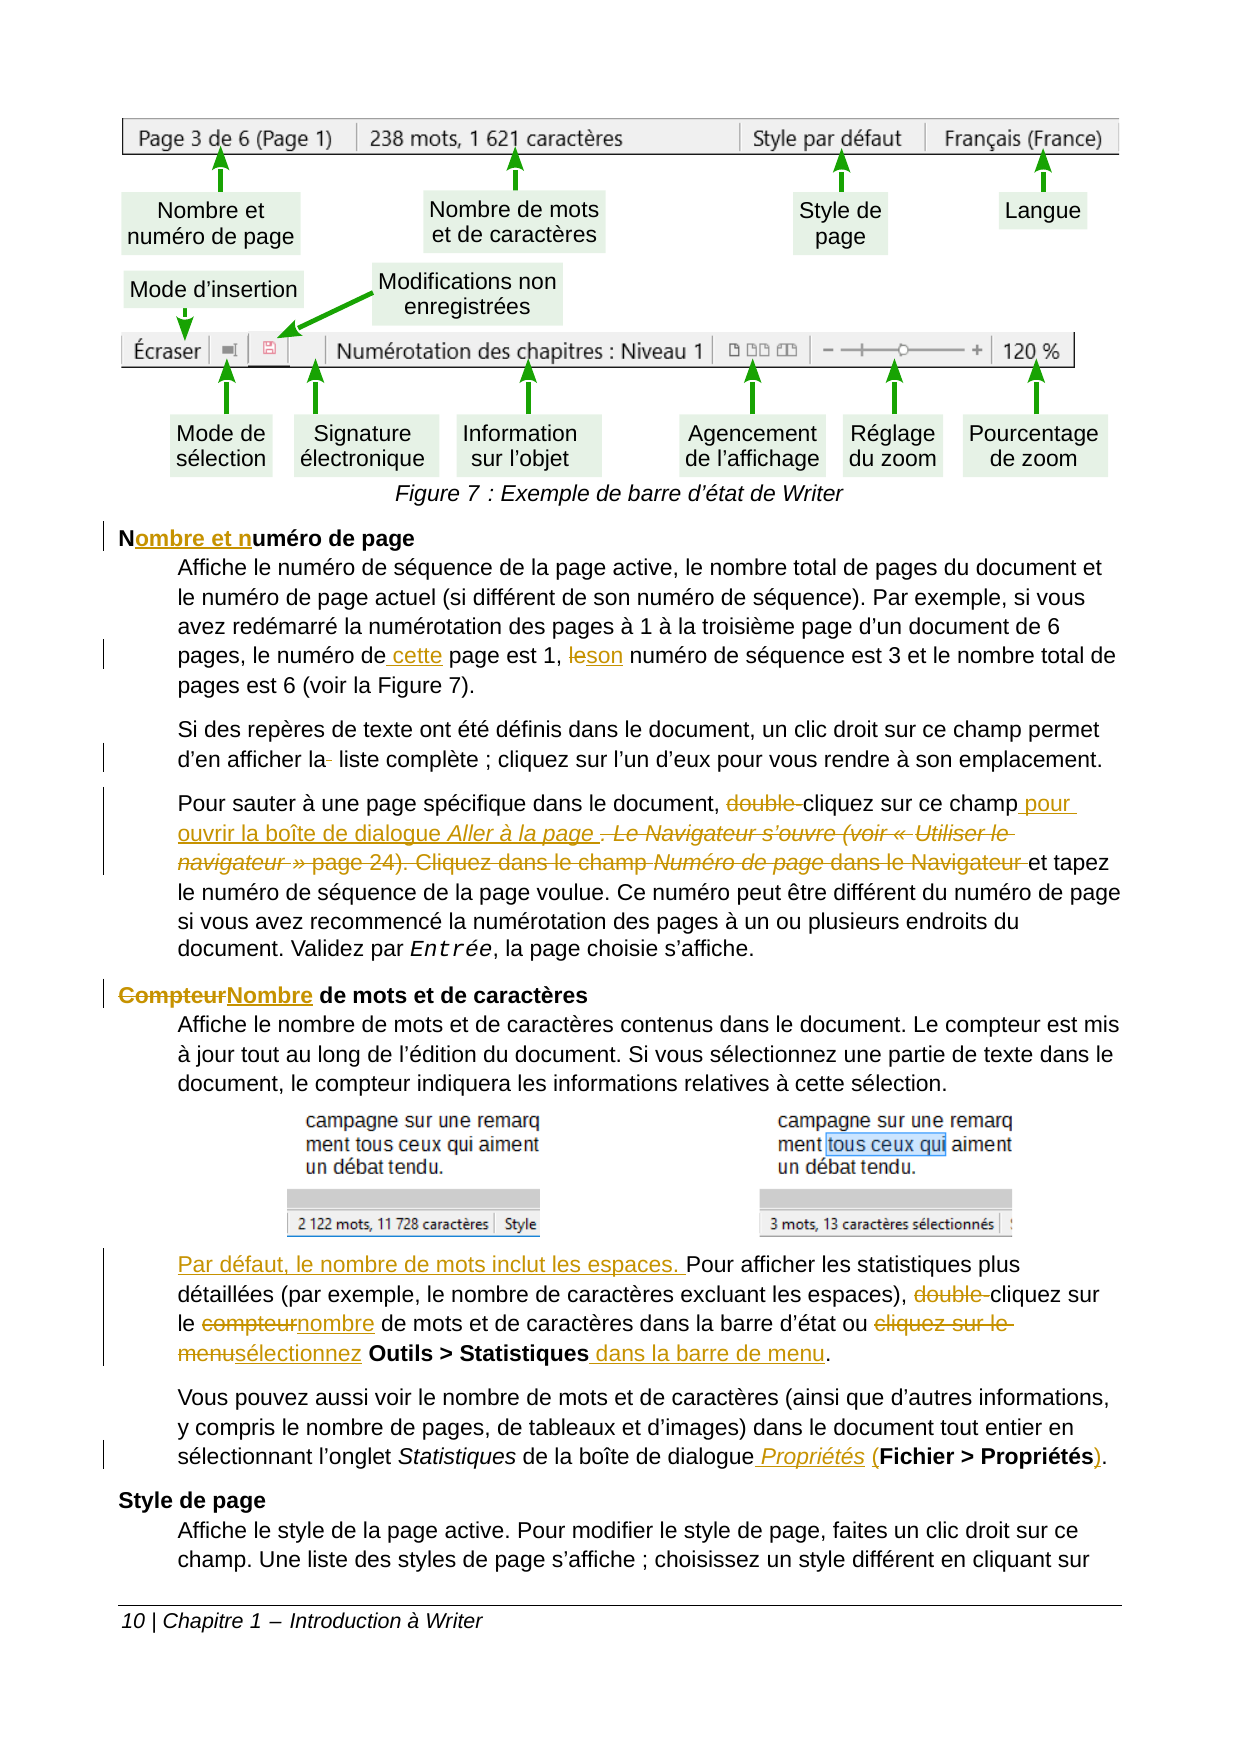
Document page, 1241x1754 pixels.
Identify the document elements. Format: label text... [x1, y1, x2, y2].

picture [759, 1111, 1013, 1237]
list Pour sauter à une page spécifique dans le document, cliquez sur ce champ pour ouvrir la boîte de dialogue Aller à la page et tapez le numéro de séquence de la page voulue. Ce numéro peut être différent du numéro de page si vous avez recommencé la numérotation des pages à un ou plusieurs endroits du document. Validez par Entrée, la page choisie s’affiche. [177, 787, 1122, 964]
list Par défaut, le nombre de mots inclut les espaces. Pour afficher les statistiques plus détaillées (par exemple, le nombre de caractères excluant les espaces), cliquez sur le nombre de mots et de caractères dans la barre d’état ou sélectionnez Outils > Statistiques dans la barre de menu. [177, 1236, 1122, 1366]
list Si des repères de texte ont été définis dans le document, un clic droit sur ce champ permet d’en afficher la liste complète ; cliquez sur l’un d’eux pour vous rendre à son emplacement. [177, 713, 1122, 772]
text Figure 7 : Exemple de barre d’état de Writer [118, 477, 1122, 507]
list [540, 1111, 759, 1236]
subtitle Nombre et numéro de page [118, 521, 1122, 551]
list Affiche le style de la page active. Pour modifier le style de page, faites un clic droit sur ce champ. Une liste des styles de page s’affiche ; choisissez un style différent en cliquant sur [177, 1513, 1122, 1572]
subtitle Style de page [118, 1484, 1122, 1513]
list Affiche le numéro de séquence de la page active, le nombre total de pages du document et le numéro de page actuel (si différent de son numéro de séquence). Par exemple, si vous avez redémarré la numérotation des pages à 1 à la troisième page d’un document de 6 pages, le numéro de cette page est 1, son numéro de séquence est 3 et le nombre total de pages est 6 (voir la Figure 7). [177, 551, 1122, 698]
list Vous pouvez aussi voir le nombre de mots et de caractères (ainsi que d’autres informations, y compris le nombre de pages, de tableaux et d’images) dans le document tout entier en sélectionnant l’onglet Statistiques de la boîte de dialogue Propriétés (Fichier > Propriétés). [177, 1381, 1122, 1469]
subtitle Nombre de mots et de caractères [118, 978, 1122, 1008]
list Affiche le nombre de mots et de caractères contenus dans le document. Le compteur est mis à jour tout au long de l’édition du document. Si vous sélectionnez une partie de texte dans le document, le compteur indiquera les informations relatives à cette sélection. [177, 1008, 1122, 1096]
picture [287, 1111, 540, 1237]
list [1013, 1111, 1122, 1236]
list [177, 1111, 287, 1236]
